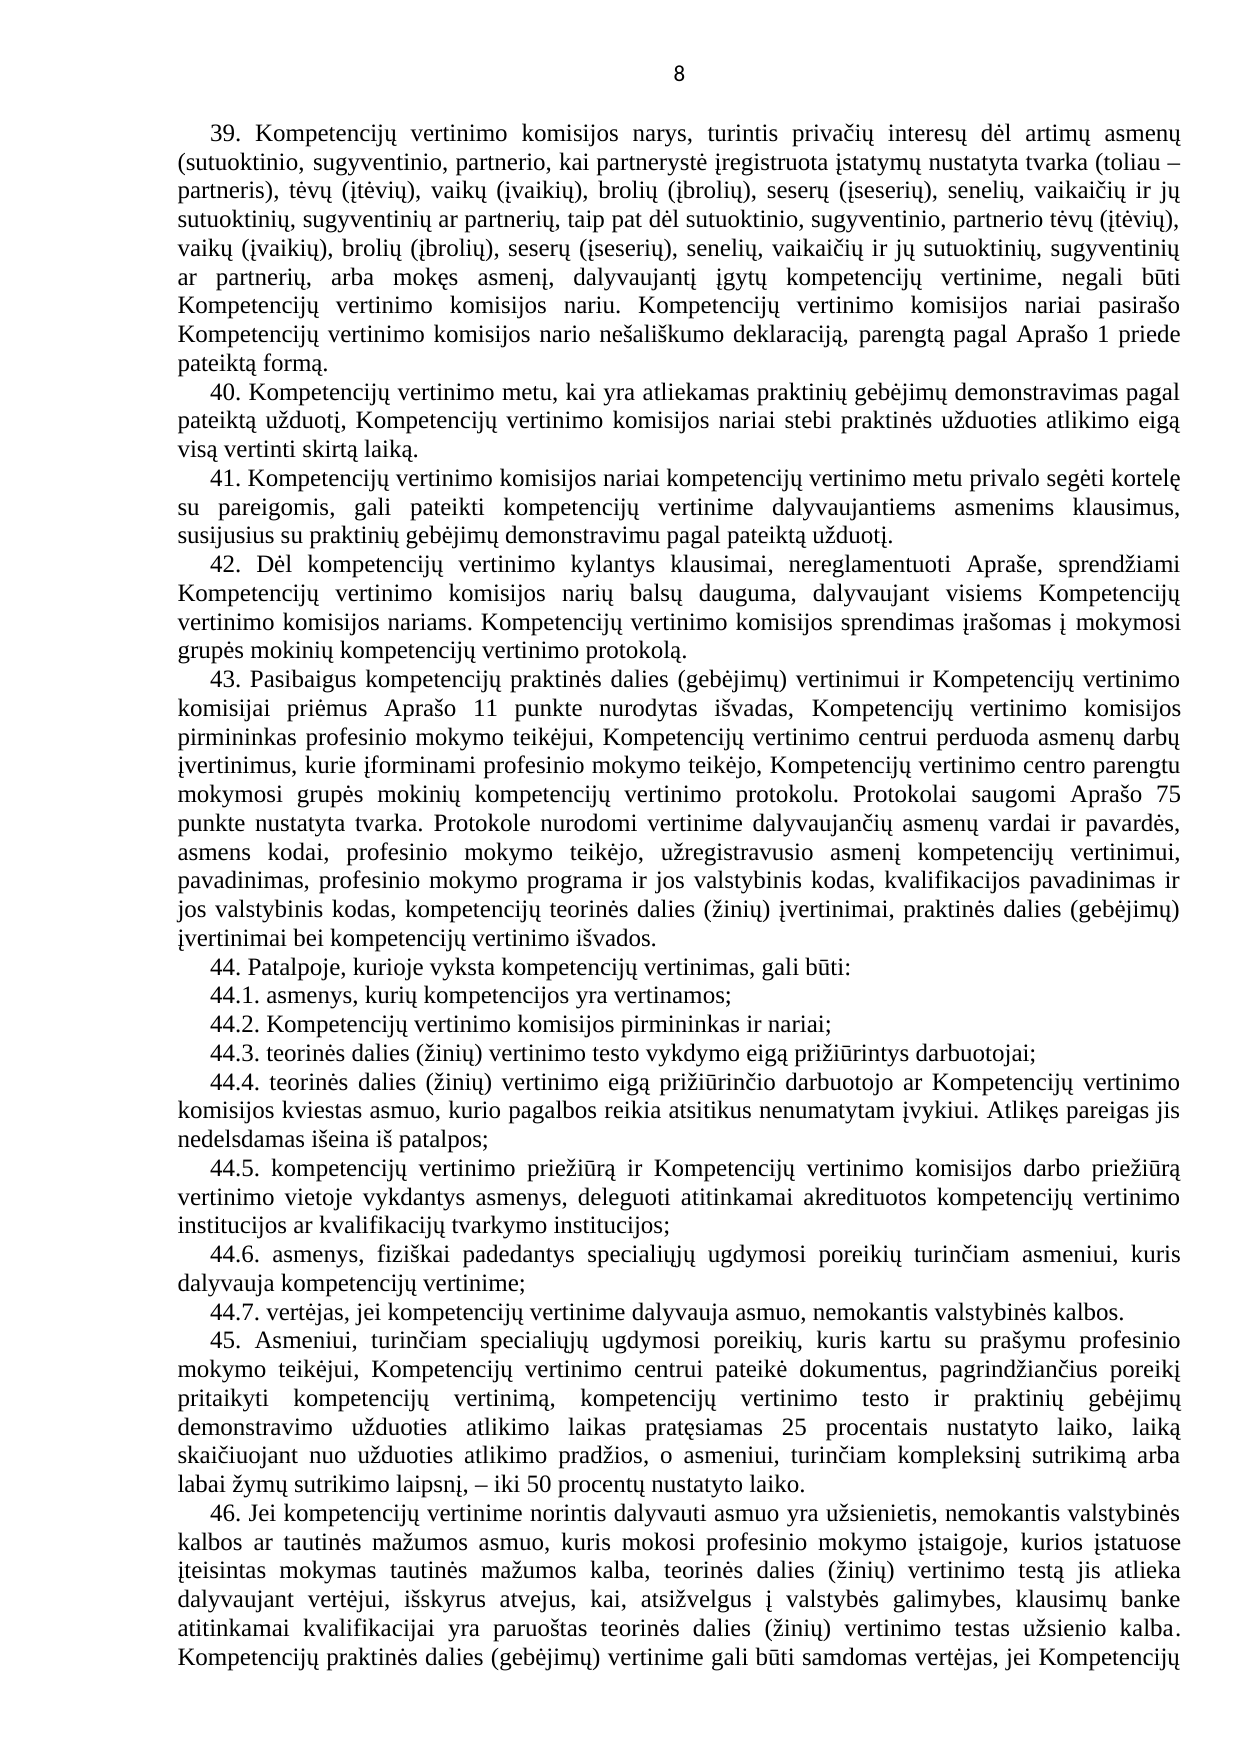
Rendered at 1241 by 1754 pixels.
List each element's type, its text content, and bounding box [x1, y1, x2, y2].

text 44.4. teorinės dalies (žinių) vertinimo eigą prižiūrinčio darbuotojo ar Kompetencijų vertinimo komisijos kviestas asmuo, kurio pagalbos reikia atsitikus nenumatytam įvykiui. Atlikęs pareigas jis nedelsdamas išeina iš patalpos; [177, 1067, 1181, 1153]
text 44.7. vertėjas, jei kompetencijų vertinime dalyvauja asmuo, nemokantis valstybinės kalbos. [177, 1297, 1181, 1326]
text 46. Jei kompetencijų vertinime norintis dalyvauti asmuo yra užsienietis, nemokantis valstybinės kalbos ar tautinės mažumos asmuo, kuris mokosi profesinio mokymo įstaigoje, kurios įstatuose įteisintas mokymas tautinės mažumos kalba, teorinės dalies (žinių) vertinimo testą jis atlieka dalyvaujant vertėjui, išskyrus atvejus, kai, atsižvelgus į valstybės galimybes, klausimų banke atitinkamai kvalifikacijai yra paruoštas teorinės dalies (žinių) vertinimo testas užsienio kalba. Kompetencijų praktinės dalies (gebėjimų) vertinime gali būti samdomas vertėjas, jei Kompetencijų [177, 1498, 1181, 1671]
text 44. Patalpoje, kurioje vyksta kompetencijų vertinimas, gali būti: [177, 952, 1181, 981]
text 44.3. teorinės dalies (žinių) vertinimo testo vykdymo eigą prižiūrintys darbuotojai; [177, 1038, 1181, 1067]
text 44.6. asmenys, fiziškai padedantys specialiųjų ugdymosi poreikių turinčiam asmeniui, kuris dalyvauja kompetencijų vertinime; [177, 1239, 1181, 1297]
text 44.5. kompetencijų vertinimo priežiūrą ir Kompetencijų vertinimo komisijos darbo priežiūrą vertinimo vietoje vykdantys asmenys, deleguoti atitinkamai akredituotos kompetencijų vertinimo institucijos ar kvalifikacijų tvarkymo institucijos; [177, 1153, 1181, 1239]
text 45. Asmeniui, turinčiam specialiųjų ugdymosi poreikių, kuris kartu su prašymu profesinio mokymo teikėjui, Kompetencijų vertinimo centrui pateikė dokumentus, pagrindžiančius poreikį pritaikyti kompetencijų vertinimą, kompetencijų vertinimo testo ir praktinių gebėjimų demonstravimo užduoties atlikimo laikas pratęsiamas 25 procentais nustatyto laiko, laiką skaičiuojant nuo užduoties atlikimo pradžios, o asmeniui, turinčiam kompleksinį sutrikimą arba labai žymų sutrikimo laipsnį, – iki 50 procentų nustatyto laiko. [177, 1326, 1181, 1498]
text 44.2. Kompetencijų vertinimo komisijos pirmininkas ir nariai; [177, 1009, 1181, 1038]
text 43. Pasibaigus kompetencijų praktinės dalies (gebėjimų) vertinimui ir Kompetencijų vertinimo komisijai priėmus Aprašo 11 punkte nurodytas išvadas, Kompetencijų vertinimo komisijos pirmininkas profesinio mokymo teikėjui, Kompetencijų vertinimo centrui perduoda asmenų darbų įvertinimus, kurie įforminami profesinio mokymo teikėjo, Kompetencijų vertinimo centro parengtu mokymosi grupės mokinių kompetencijų vertinimo protokolu. Protokolai saugomi Aprašo 75 punkte nustatyta tvarka. Protokole nurodomi vertinime dalyvaujančių asmenų vardai ir pavardės, asmens kodai, profesinio mokymo teikėjo, užregistravusio asmenį kompetencijų vertinimui, pavadinimas, profesinio mokymo programa ir jos valstybinis kodas, kvalifikacijos pavadinimas ir jos valstybinis kodas, kompetencijų teorinės dalies (žinių) įvertinimai, praktinės dalies (gebėjimų) įvertinimai bei kompetencijų vertinimo išvados. [177, 664, 1181, 952]
text 39. Kompetencijų vertinimo komisijos narys, turintis privačių interesų dėl artimų asmenų (sutuoktinio, sugyventinio, partnerio, kai partnerystė įregistruota įstatymų nustatyta tvarka (toliau – partneris), tėvų (įtėvių), vaikų (įvaikių), brolių (įbrolių), seserų (įseserių), senelių, vaikaičių ir jų sutuoktinių, sugyventinių ar partnerių, taip pat dėl sutuoktinio, sugyventinio, partnerio tėvų (įtėvių), vaikų (įvaikių), brolių (įbrolių), seserų (įseserių), senelių, vaikaičių ir jų sutuoktinių, sugyventinių ar partnerių, arba mokęs asmenį, dalyvaujantį įgytų kompetencijų vertinime, negali būti Kompetencijų vertinimo komisijos nariu. Kompetencijų vertinimo komisijos nariai pasirašo Kompetencijų vertinimo komisijos nario nešališkumo deklaraciją, parengtą pagal Aprašo 1 priede pateiktą formą. [177, 118, 1181, 377]
text 42. Dėl kompetencijų vertinimo kylantys klausimai, nereglamentuoti Apraše, sprendžiami Kompetencijų vertinimo komisijos narių balsų dauguma, dalyvaujant visiems Kompetencijų vertinimo komisijos nariams. Kompetencijų vertinimo komisijos sprendimas įrašomas į mokymosi grupės mokinių kompetencijų vertinimo protokolą. [177, 549, 1181, 664]
text 40. Kompetencijų vertinimo metu, kai yra atliekamas praktinių gebėjimų demonstravimas pagal pateiktą užduotį, Kompetencijų vertinimo komisijos nariai stebi praktinės užduoties atlikimo eigą visą vertinti skirtą laiką. [177, 377, 1181, 463]
text 41. Kompetencijų vertinimo komisijos nariai kompetencijų vertinimo metu privalo segėti kortelę su pareigomis, gali pateikti kompetencijų vertinime dalyvaujantiems asmenims klausimus, susijusius su praktinių gebėjimų demonstravimu pagal pateiktą užduotį. [177, 463, 1181, 549]
text 44.1. asmenys, kurių kompetencijos yra vertinamos; [177, 981, 1181, 1009]
